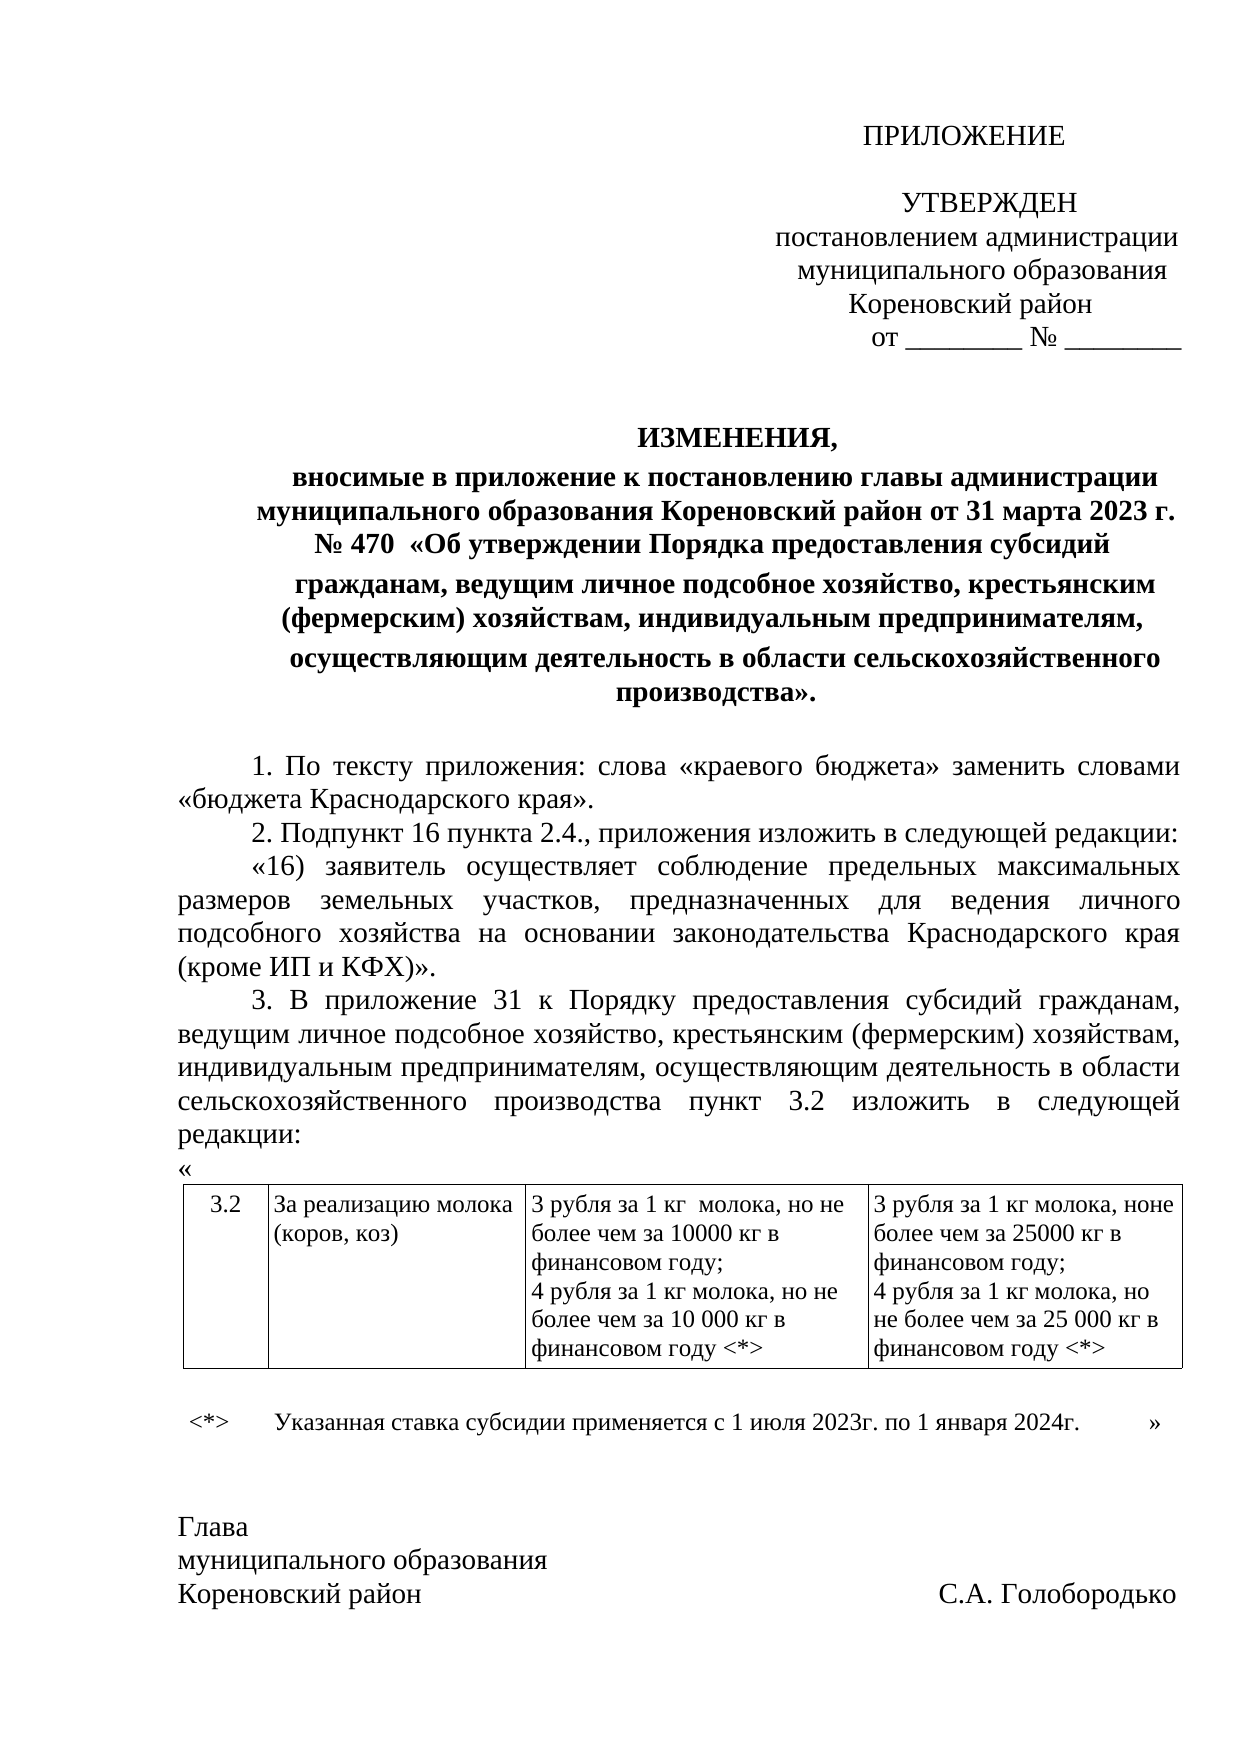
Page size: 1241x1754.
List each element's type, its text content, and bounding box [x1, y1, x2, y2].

text 1. По тексту приложения: слова «краевого бюджета» заменить словами «бюджета Краснодарского края». [177, 748, 1181, 815]
text « [177, 1150, 1181, 1184]
text муниципального образования [177, 252, 1181, 286]
text «16) заявитель осуществляет соблюдение предельных максимальных размеров земельных участков, предназначенных для ведения личного подсобного хозяйства на основании законодательства Краснодарского края (кроме ИП и КФХ)». [177, 848, 1181, 982]
text 3. В приложение 31 к Порядку предоставления субсидий гражданам, ведущим личное подсобное хозяйство, крестьянским (фермерским) хозяйствам, индивидуальным предпринимателям, осуществляющим деятельность в области сельскохозяйственного производства пункт 3.2 изложить в следующей редакции: [177, 982, 1181, 1150]
table_header Глава муниципального образования Кореновский район [166, 1509, 679, 1622]
text УТВЕРЖДЕН [177, 152, 1181, 219]
text осуществляющим деятельность в области сельскохозяйственного производства». [251, 641, 1181, 708]
text 2. Подпункт 16 пункта 2.4., приложения изложить в следующей редакции: [177, 815, 1181, 848]
text ИЗМЕНЕНИЯ, [177, 420, 1181, 453]
table_header Указанная ставка субсидии применяется с 1 июля 2023г. по 1 января 2024г. » [268, 1401, 1182, 1442]
text ПРИЛОЖЕНИЕ [177, 118, 1181, 152]
text Кореновский район [177, 286, 1181, 319]
text постановлением администрации [177, 219, 1181, 252]
table_header С.А. Голобородько [679, 1509, 1188, 1622]
text от ________ № ________ [177, 319, 1181, 353]
table_header 3 рубля за 1 кг молока, но не более чем за 10000 кг в финансовом году; 4 рубля за 1 кг молока, но не более чем за 10 000 кг в финансовом году <*> [526, 1185, 868, 1368]
table_header 3 рубля за 1 кг молока, ноне более чем за 25000 кг в финансовом году; 4 рубля за 1 кг молока, но не более чем за 25 000 кг в финансовом году <*> [869, 1185, 1182, 1368]
table_header За реализацию молока (коров, коз) [269, 1185, 525, 1368]
table_header 3.2 [184, 1185, 268, 1368]
text гражданам, ведущим личное подсобное хозяйство, крестьянским (фермерским) хозяйствам, индивидуальным предпринимателям, [251, 567, 1181, 634]
text вносимые в приложение к постановлению главы администрации муниципального образования Кореновский район от 31 марта 2023 г. № 470 «Об утверждении Порядка предоставления субсидий [251, 460, 1181, 561]
table_header <*> [183, 1401, 268, 1442]
